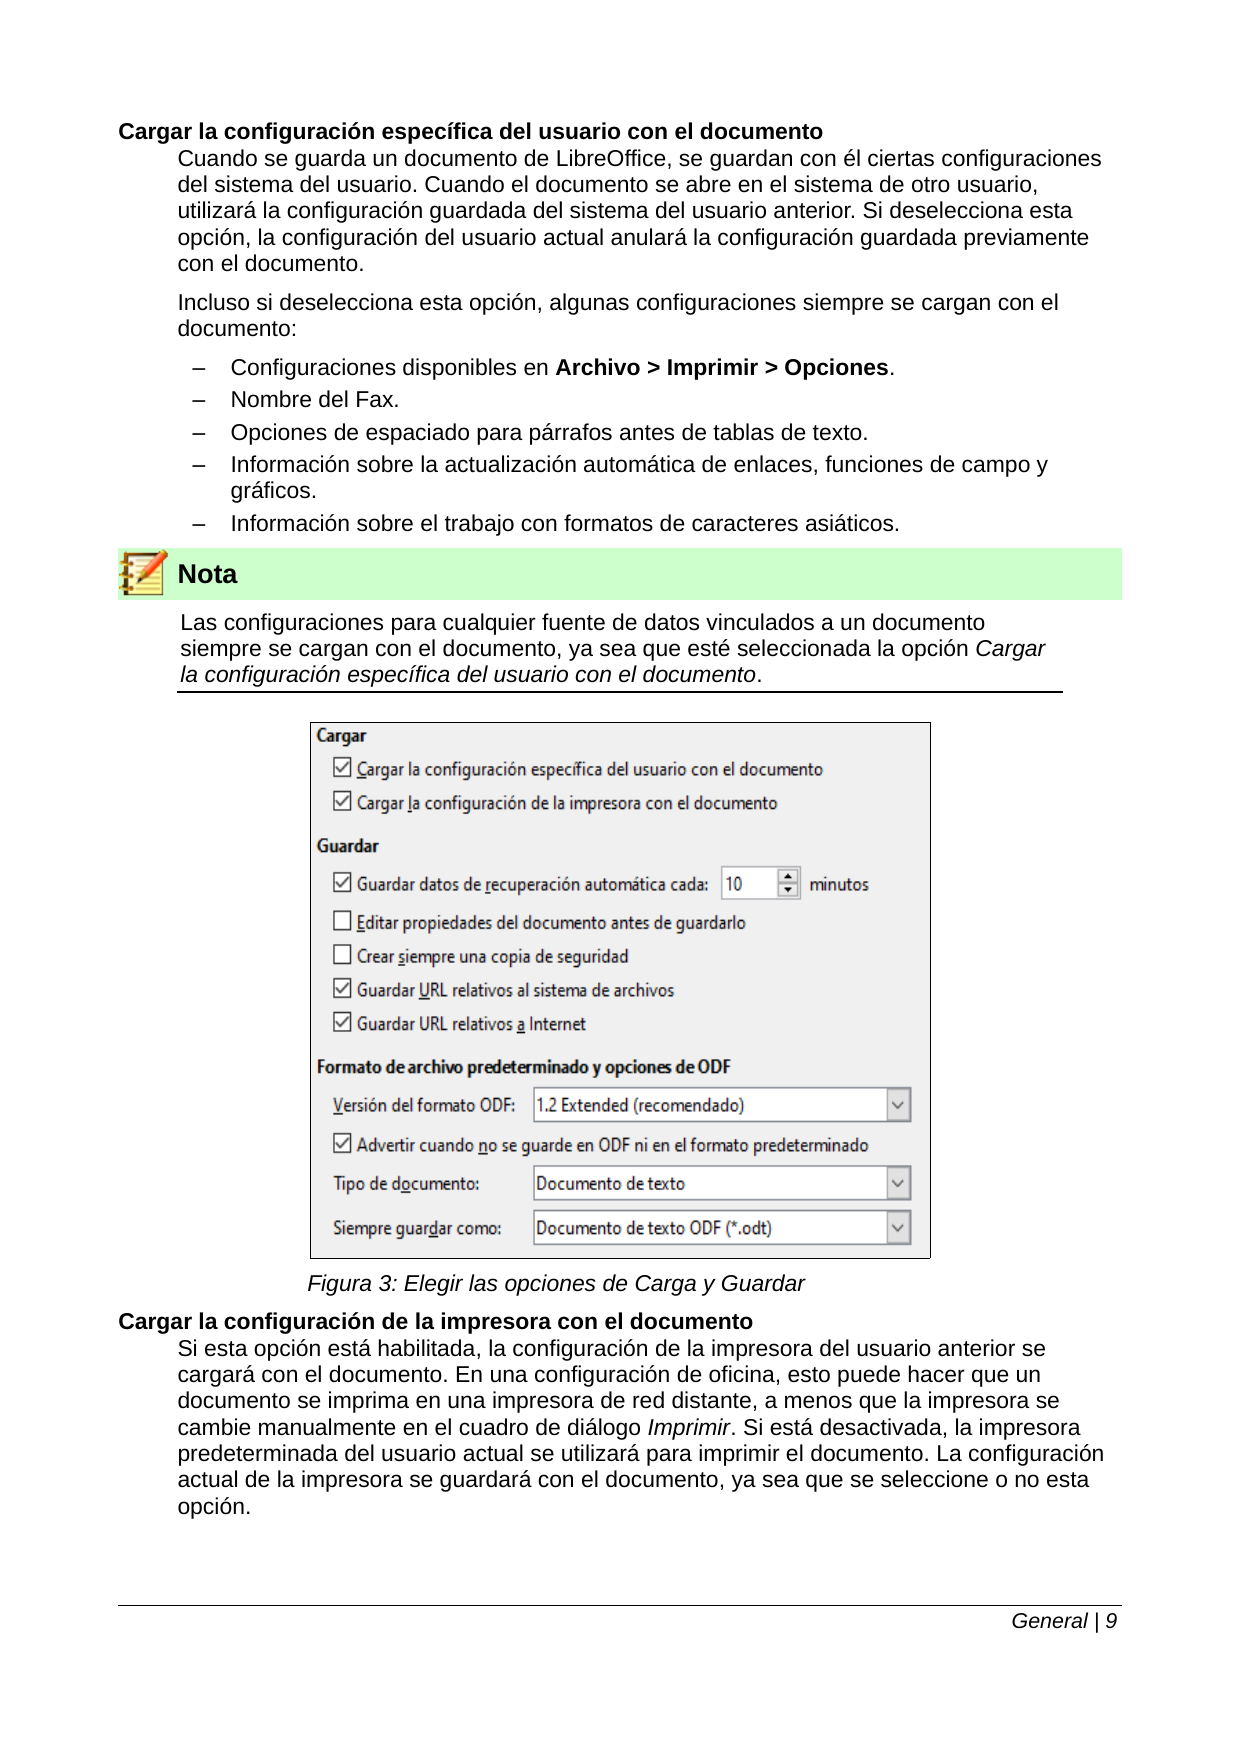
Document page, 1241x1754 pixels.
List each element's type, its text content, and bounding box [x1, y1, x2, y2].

picture [311, 723, 930, 1258]
text Incluso si deselecciona esta opción, algunas configuraciones siempre se cargan con el documento: [177, 289, 1122, 341]
subtitle Nota [118, 548, 1122, 600]
list Información sobre la actualización automática de enlaces, funciones de campo y gráficos. [192, 451, 1122, 503]
list Información sobre el trabajo con formatos de caracteres asiáticos. [192, 509, 1122, 536]
list Configuraciones disponibles en Archivo > Imprimir > Opciones. [192, 354, 1122, 380]
text Las configuraciones para cualquier fuente de datos vinculados a un documento siempre se cargan con el documento, ya sea que esté seleccionada la opción Cargar la configuración específica del usuario con el documento. [177, 606, 1063, 691]
text Si esta opción está habilitada, la configuración de la impresora del usuario anterior se cargará con el documento. En una configuración de oficina, esto puede hacer que un documento se imprima en una impresora de red distante, a menos que la impresora se cambie manualmente en el cuadro de diálogo Imprimir. Si está desactivada, la impresora predeterminada del usuario actual se utilizará para imprimir el documento. La configuración actual de la impresora se guardará con el documento, ya sea que se seleccione o no esta opción. [177, 1334, 1122, 1519]
picture [119, 548, 170, 599]
text Cuando se guarda un documento de LibreOffice, se guardan con él ciertas configuraciones del sistema del usuario. Cuando el documento se abre en el sistema de otro usuario, utilizará la configuración guardada del sistema del usuario anterior. Si deselecciona esta opción, la configuración del usuario actual anulará la configuración guardada previamente con el documento. [177, 144, 1122, 276]
list Nombre del Fax. [192, 386, 1122, 413]
text Cargar la configuración específica del usuario con el documento [118, 118, 1122, 144]
list Opciones de espaciado para párrafos antes de tablas de texto. [192, 418, 1122, 445]
text Cargar la configuración de la impresora con el documento [118, 1308, 1122, 1334]
text Figura 3: Elegir las opciones de Carga y Guardar [307, 1270, 933, 1296]
